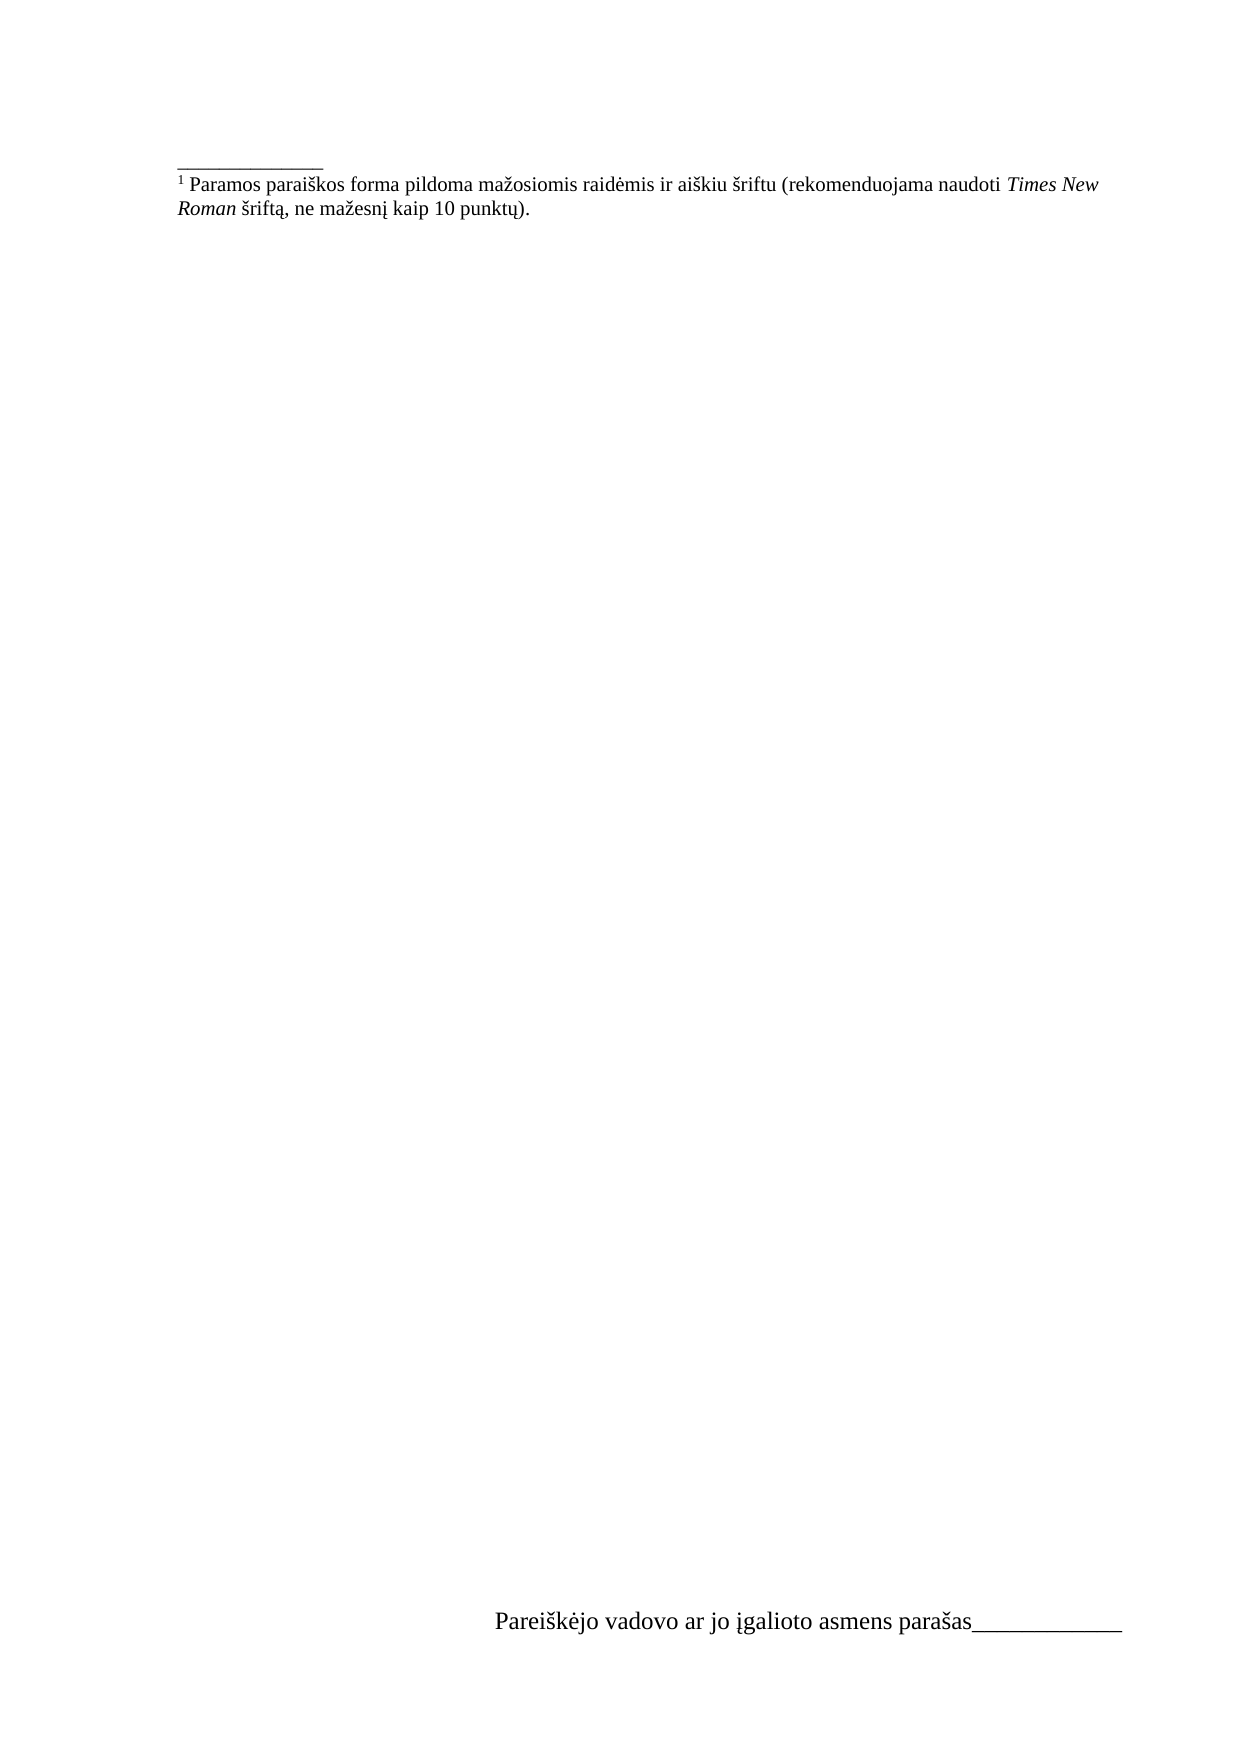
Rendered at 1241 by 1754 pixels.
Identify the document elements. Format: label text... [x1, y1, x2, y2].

text ______________ [177, 148, 1122, 172]
text 1 Paramos paraiškos forma pildoma mažosiomis raidėmis ir aiškiu šriftu (rekomenduojama naudoti Times New Roman šriftą, ne mažesnį kaip 10 punktų). [177, 172, 1122, 220]
